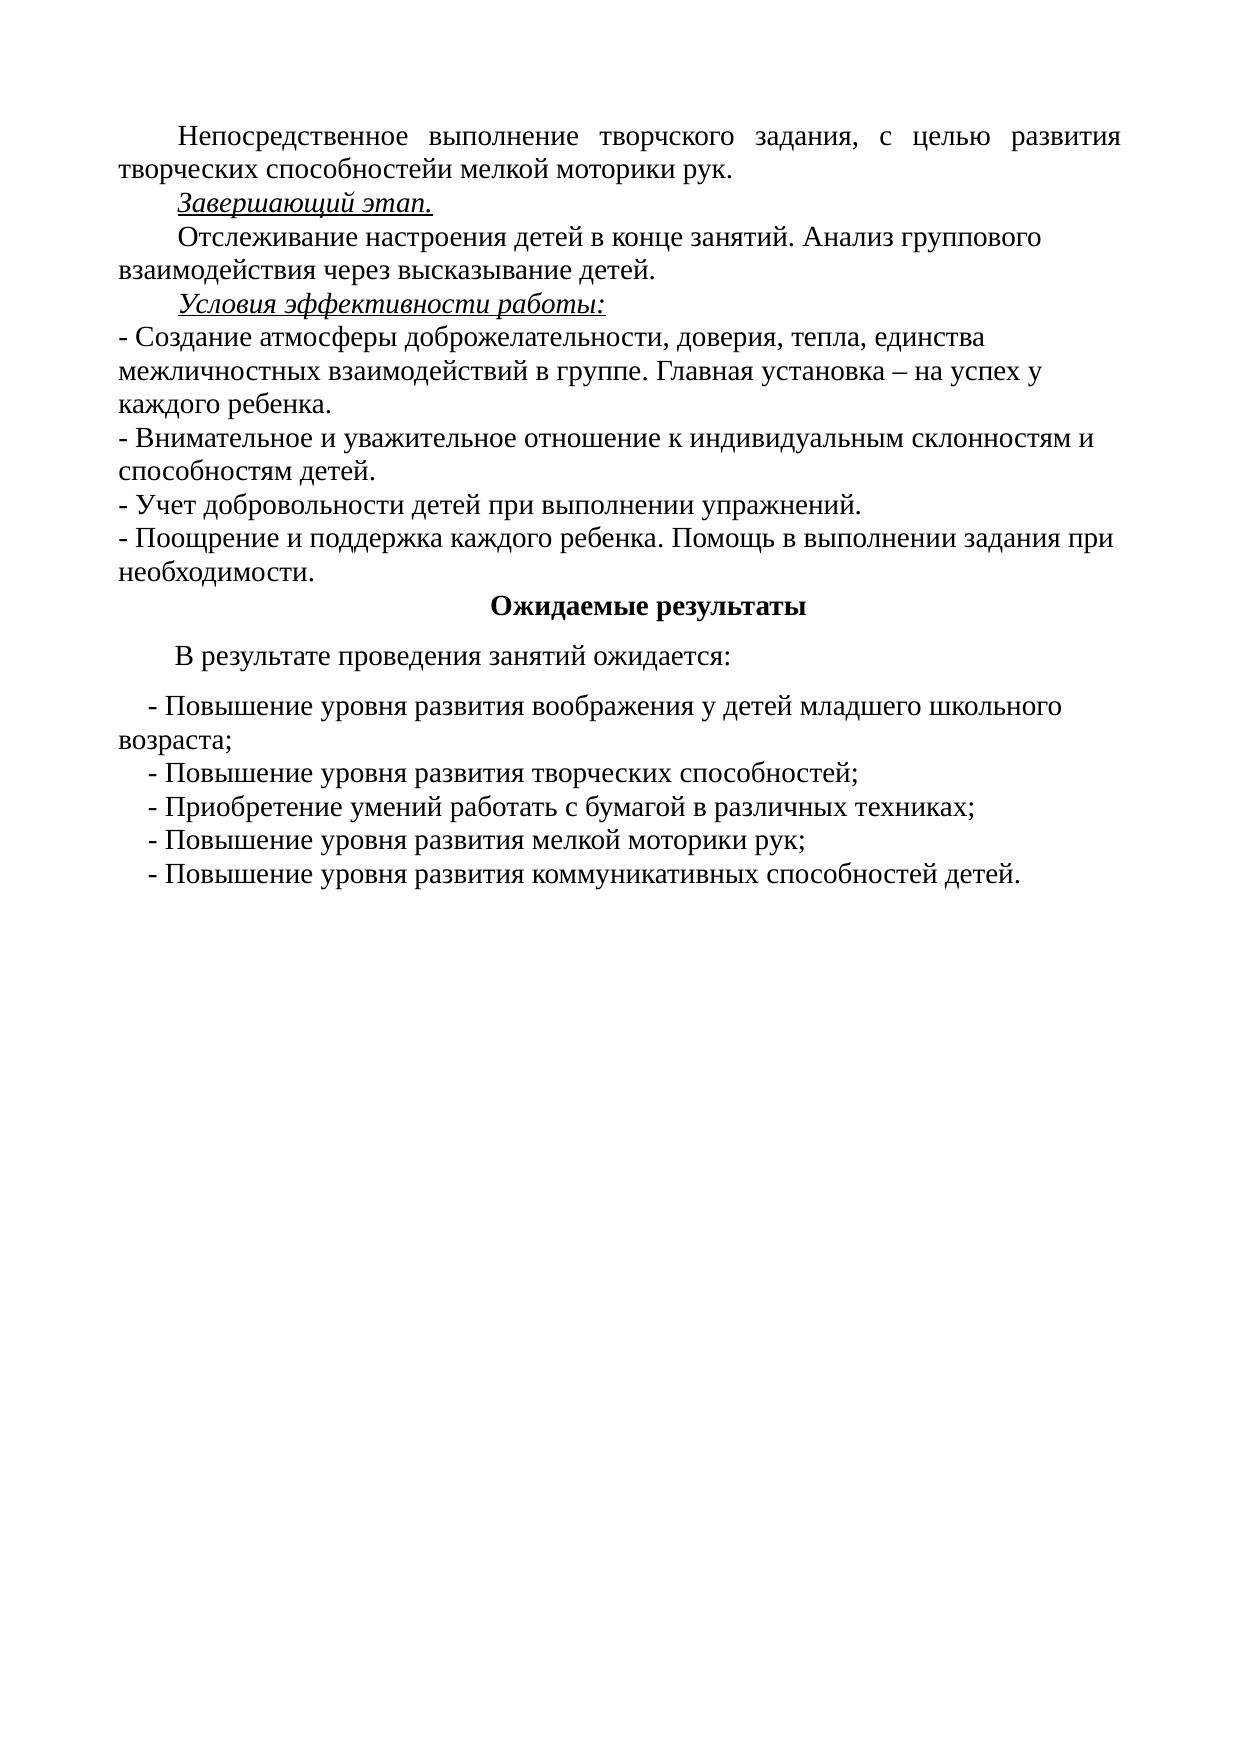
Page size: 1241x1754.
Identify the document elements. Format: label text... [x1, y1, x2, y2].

text Завершающий этап. [118, 185, 1122, 219]
text - Приобретение умений работать с бумагой в различных техниках; [118, 789, 1122, 822]
text - Повышение уровня развития мелкой моторики рук; [118, 822, 1122, 856]
text Ожидаемые результаты [118, 588, 1122, 621]
text Непосредственное выполнение творчского задания, с целью развития творческих способностейи мелкой моторики рук. [118, 118, 1122, 185]
text Условия эффективности работы: - Создание атмосферы доброжелательности, доверия, тепла, единства межличностных взаимодействий в группе. Главная установка – на успех у каждого ребенка. - Внимательное и уважительное отношение к индивидуальным склонностям и способностям детей. - Учет добровольности детей при выполнении упражнений. - Поощрение и поддержка каждого ребенка. Помощь в выполнении задания при необходимости. [118, 286, 1122, 588]
text - Повышение уровня развития коммуникативных способностей детей. [118, 856, 1122, 889]
text В результате проведения занятий ожидается: [118, 638, 1122, 672]
text - Повышение уровня развития воображения у детей младшего школьного возраста; [118, 688, 1122, 755]
text - Повышение уровня развития творческих способностей; [118, 755, 1122, 789]
text Отслеживание настроения детей в конце занятий. Анализ группового взаимодействия через высказывание детей. [118, 219, 1122, 286]
